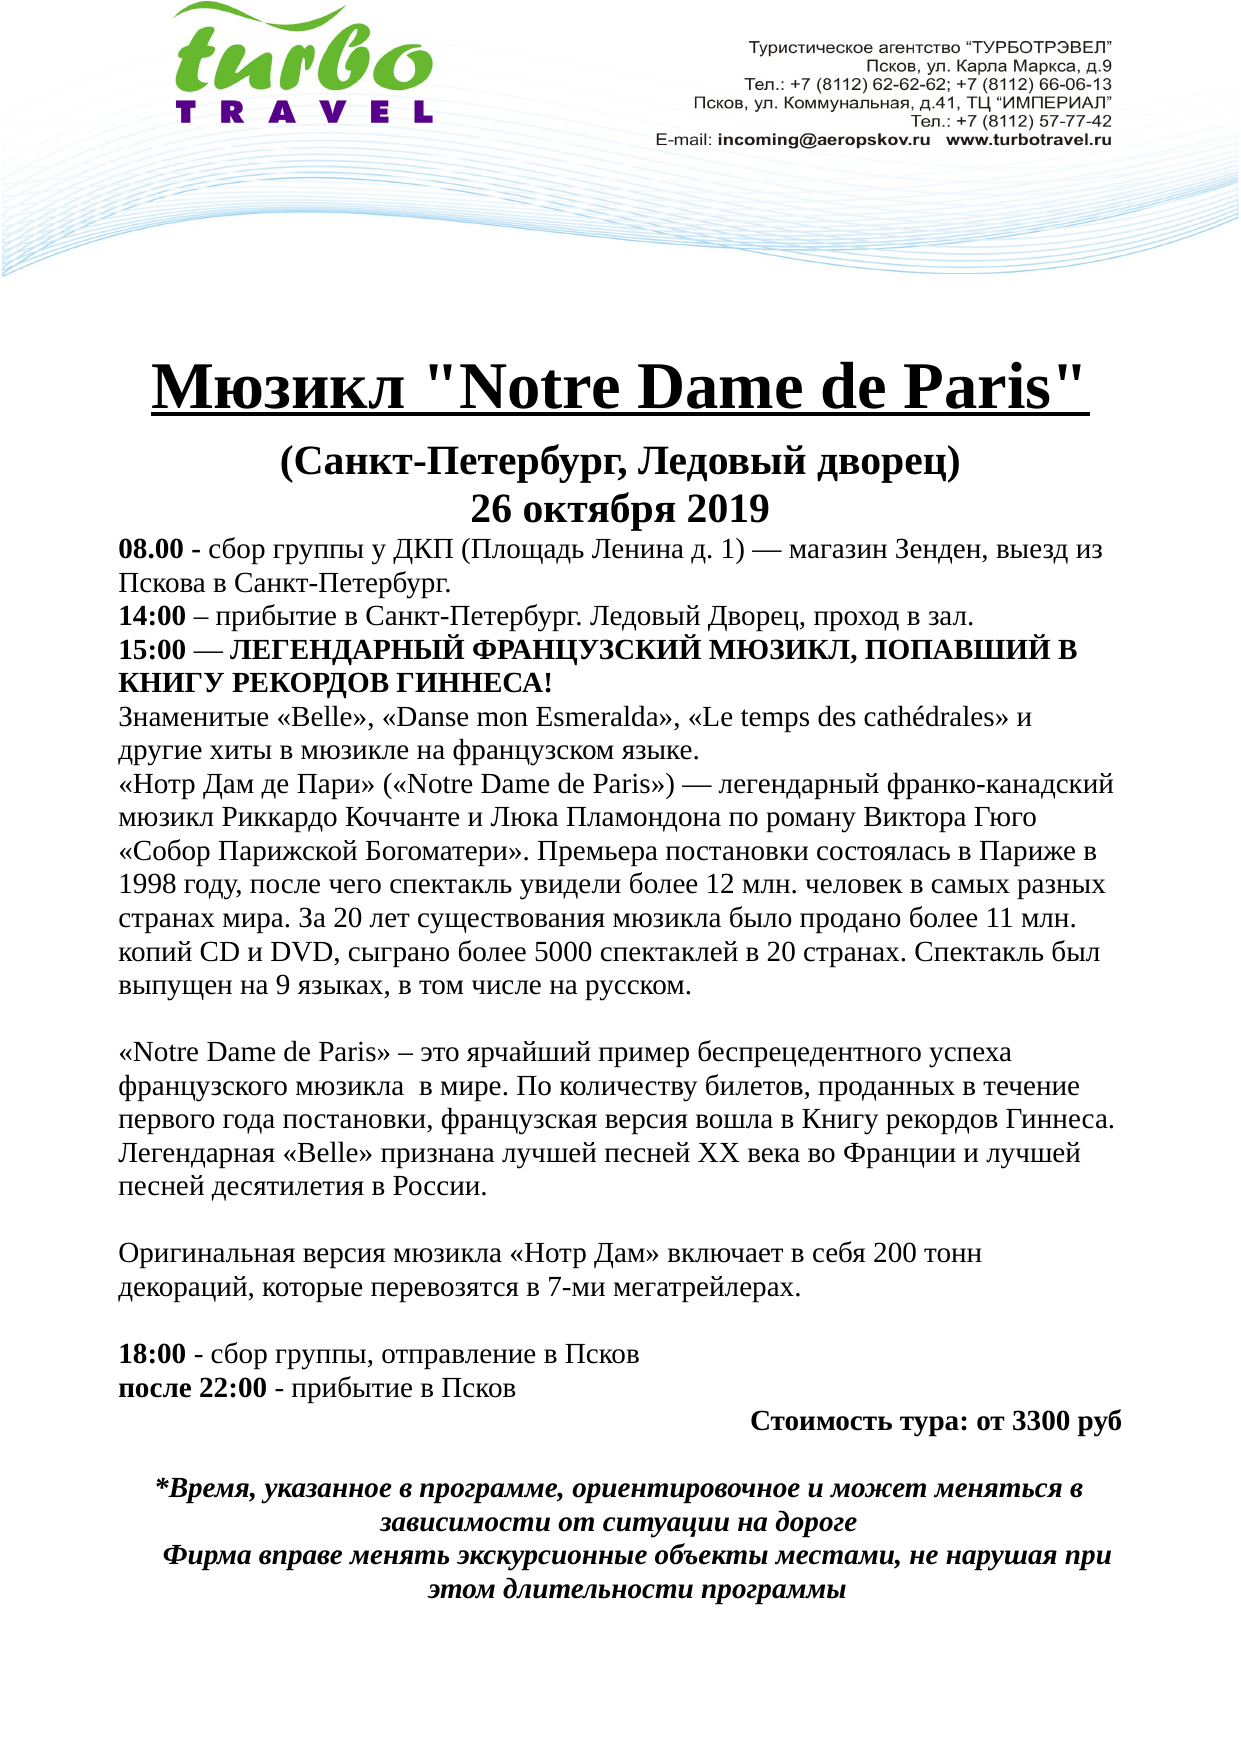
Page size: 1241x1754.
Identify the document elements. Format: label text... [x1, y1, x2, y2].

text после 22:00 - прибытие в Псков [118, 1370, 1122, 1403]
text Оригинальная версия мюзикла «Нотр Дам» включает в себя 200 тонн декораций, которые перевозятся в 7-ми мегатрейлерах. [118, 1236, 1122, 1303]
text Фирма вправе менять экскурсионные объекты местами, не нарушая при этом длительности программы [156, 1537, 1122, 1604]
picture [2, 1, 1239, 277]
text (Санкт-Петербург, Ледовый дворец) [118, 435, 1122, 483]
text 18:00 - сбор группы, отправление в Псков [118, 1336, 1122, 1370]
text Стоимость тура: от 3300 руб [118, 1403, 1122, 1437]
text *Время, указанное в программе, ориентировочное и может меняться в зависимости от ситуации на дороге [118, 1470, 1122, 1537]
text 08.00 - сбор группы у ДКП (Площадь Ленина д. 1) — магазин Зенден, выезд из Пскова в Санкт-Петербург. [118, 531, 1122, 598]
text 15:00 — ЛЕГЕНДАРНЫЙ ФРАНЦУЗСКИЙ МЮЗИКЛ, ПОПАВШИЙ В КНИГУ РЕКОРДОВ ГИННЕСА! Знаменитые «Belle», «Danse mon Esmeralda», «Le temps des cathédrales» и другие хиты в мюзикле на французском языке. «Нотр Дам де Пари» («Notre Dame de Paris») — легендарный франко-канадский мюзикл Риккардо Коччанте и Люка Пламондона по роману Виктора Гюго «Собор Парижской Богоматери». Премьера постановки состоялась в Париже в 1998 году, после чего спектакль увидели более 12 млн. человек в самых разных странах мира. За 20 лет существования мюзикла было продано более 11 млн. копий CD и DVD, сыграно более 5000 спектаклей в 20 странах. Спектакль был выпущен на 9 языках, в том числе на русском. [118, 632, 1122, 1001]
text 26 октября 2019 [118, 483, 1122, 531]
text 14:00 – прибытие в Санкт-Петербург. Ледовый Дворец, проход в зал. [118, 598, 1122, 632]
text «Notre Dame de Paris» – это ярчайший пример беспрецедентного успеха французского мюзикла в мире. По количеству билетов, проданных в течение первого года постановки, французская версия вошла в Книгу рекордов Гиннеса. Легендарная «Belle» признана лучшей песней ХХ века во Франции и лучшей песней десятилетия в России. [118, 1034, 1122, 1202]
subtitle Мюзикл "Notre Dame de Paris" [118, 346, 1122, 423]
